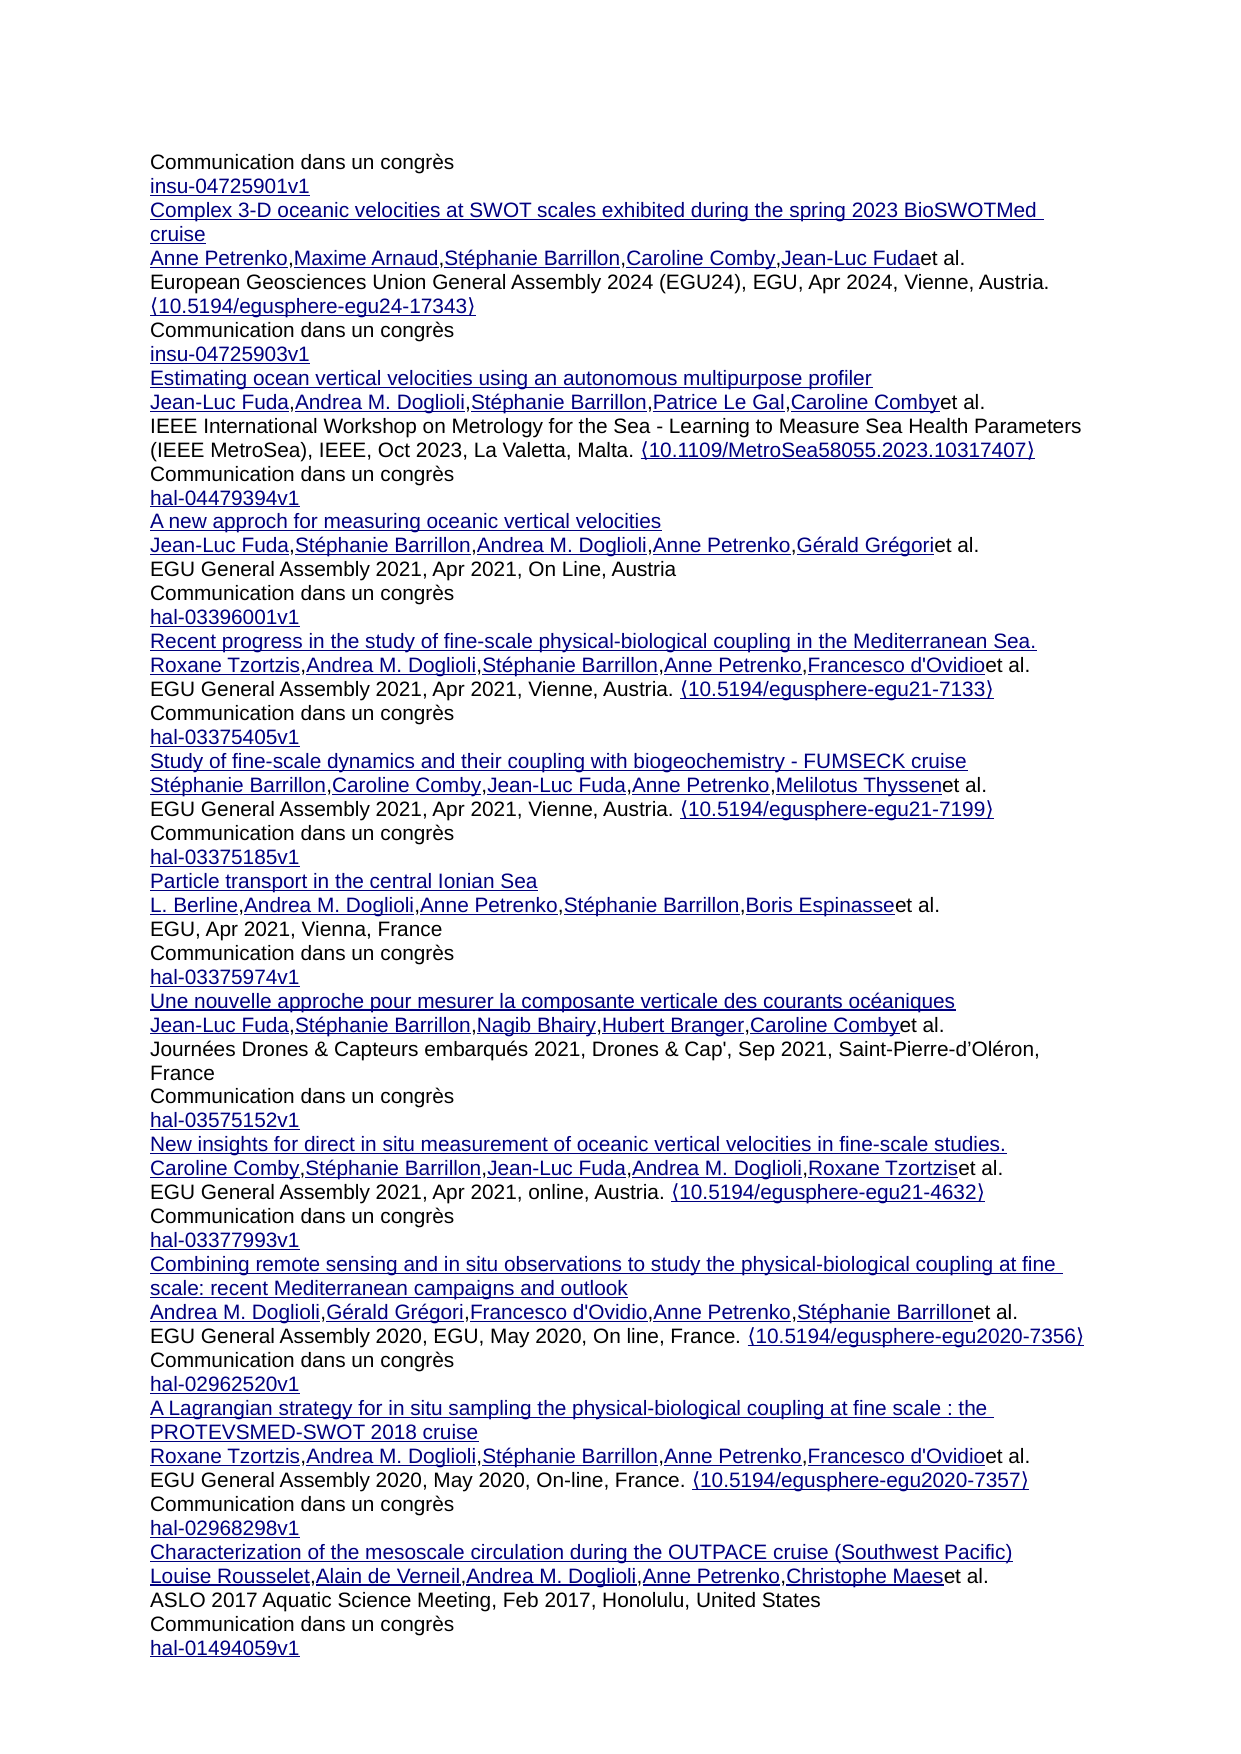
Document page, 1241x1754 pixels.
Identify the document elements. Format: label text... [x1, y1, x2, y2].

table_cell A new approch for measuring oceanic vertical velocities Jean-Luc Fuda,Stéphanie Barrillon,Andrea M. Doglioli,Anne Petrenko,Gérald Grégoriet al. EGU General Assembly 2021, Apr 2021, On Line, Austria Communication dans un congrès hal-03396001v1 [150, 509, 1090, 629]
table_cell A Lagrangian strategy for in situ sampling the physical-biological coupling at fine scale : the PROTEVSMED-SWOT 2018 cruise Roxane Tzortzis,Andrea M. Doglioli,Stéphanie Barrillon,Anne Petrenko,Francesco d'Ovidioet al. EGU General Assembly 2020, May 2020, On-line, France. ⟨10.5194/egusphere-egu2020-7357⟩ Communication dans un congrès hal-02968298v1 [150, 1396, 1090, 1539]
table_cell Recent progress in the study of fine-scale physical-biological coupling in the Mediterranean Sea. Roxane Tzortzis,Andrea M. Doglioli,Stéphanie Barrillon,Anne Petrenko,Francesco d'Ovidioet al. EGU General Assembly 2021, Apr 2021, Vienne, Austria. ⟨10.5194/egusphere-egu21-7133⟩ Communication dans un congrès hal-03375405v1 [150, 629, 1090, 749]
table_cell Communication dans un congrès insu-04725901v1 [150, 150, 1090, 198]
table_cell Characterization of the mesoscale circulation during the OUTPACE cruise (Southwest Pacific) Louise Rousselet,Alain de Verneil,Andrea M. Doglioli,Anne Petrenko,Christophe Maeset al. ASLO 2017 Aquatic Science Meeting, Feb 2017, Honolulu, United States Communication dans un congrès hal-01494059v1 [150, 1540, 1090, 1659]
table_cell Estimating ocean vertical velocities using an autonomous multipurpose profiler Jean-Luc Fuda,Andrea M. Doglioli,Stéphanie Barrillon,Patrice Le Gal,Caroline Combyet al. IEEE International Workshop on Metrology for the Sea - Learning to Measure Sea Health Parameters (IEEE MetroSea), IEEE, Oct 2023, La Valetta, Malta. ⟨10.1109/MetroSea58055.2023.10317407⟩ Communication dans un congrès hal-04479394v1 [150, 366, 1090, 509]
table_cell Combining remote sensing and in situ observations to study the physical-biological coupling at fine scale: recent Mediterranean campaigns and outlook Andrea M. Doglioli,Gérald Grégori,Francesco d'Ovidio,Anne Petrenko,Stéphanie Barrillonet al. EGU General Assembly 2020, EGU, May 2020, On line, France. ⟨10.5194/egusphere-egu2020-7356⟩ Communication dans un congrès hal-02962520v1 [150, 1252, 1090, 1396]
table_cell Une nouvelle approche pour mesurer la composante verticale des courants océaniques Jean-Luc Fuda,Stéphanie Barrillon,Nagib Bhairy,Hubert Branger,Caroline Combyet al. Journées Drones & Capteurs embarqués 2021, Drones & Cap', Sep 2021, Saint-Pierre-d’Oléron, France Communication dans un congrès hal-03575152v1 [150, 989, 1090, 1132]
table_cell Particle transport in the central Ionian Sea L. Berline,Andrea M. Doglioli,Anne Petrenko,Stéphanie Barrillon,Boris Espinasseet al. EGU, Apr 2021, Vienna, France Communication dans un congrès hal-03375974v1 [150, 869, 1090, 988]
table_cell New insights for direct in situ measurement of oceanic vertical velocities in fine-scale studies. Caroline Comby,Stéphanie Barrillon,Jean-Luc Fuda,Andrea M. Doglioli,Roxane Tzortziset al. EGU General Assembly 2021, Apr 2021, online, Austria. ⟨10.5194/egusphere-egu21-4632⟩ Communication dans un congrès hal-03377993v1 [150, 1132, 1090, 1252]
table_cell Complex 3-D oceanic velocities at SWOT scales exhibited during the spring 2023 BioSWOTMed cruise Anne Petrenko,Maxime Arnaud,Stéphanie Barrillon,Caroline Comby,Jean-Luc Fudaet al. European Geosciences Union General Assembly 2024 (EGU24), EGU, Apr 2024, Vienne, Austria. ⟨10.5194/egusphere-egu24-17343⟩ Communication dans un congrès insu-04725903v1 [150, 198, 1090, 366]
table_cell Study of fine-scale dynamics and their coupling with biogeochemistry - FUMSECK cruise Stéphanie Barrillon,Caroline Comby,Jean-Luc Fuda,Anne Petrenko,Melilotus Thyssenet al. EGU General Assembly 2021, Apr 2021, Vienne, Austria. ⟨10.5194/egusphere-egu21-7199⟩ Communication dans un congrès hal-03375185v1 [150, 749, 1090, 869]
